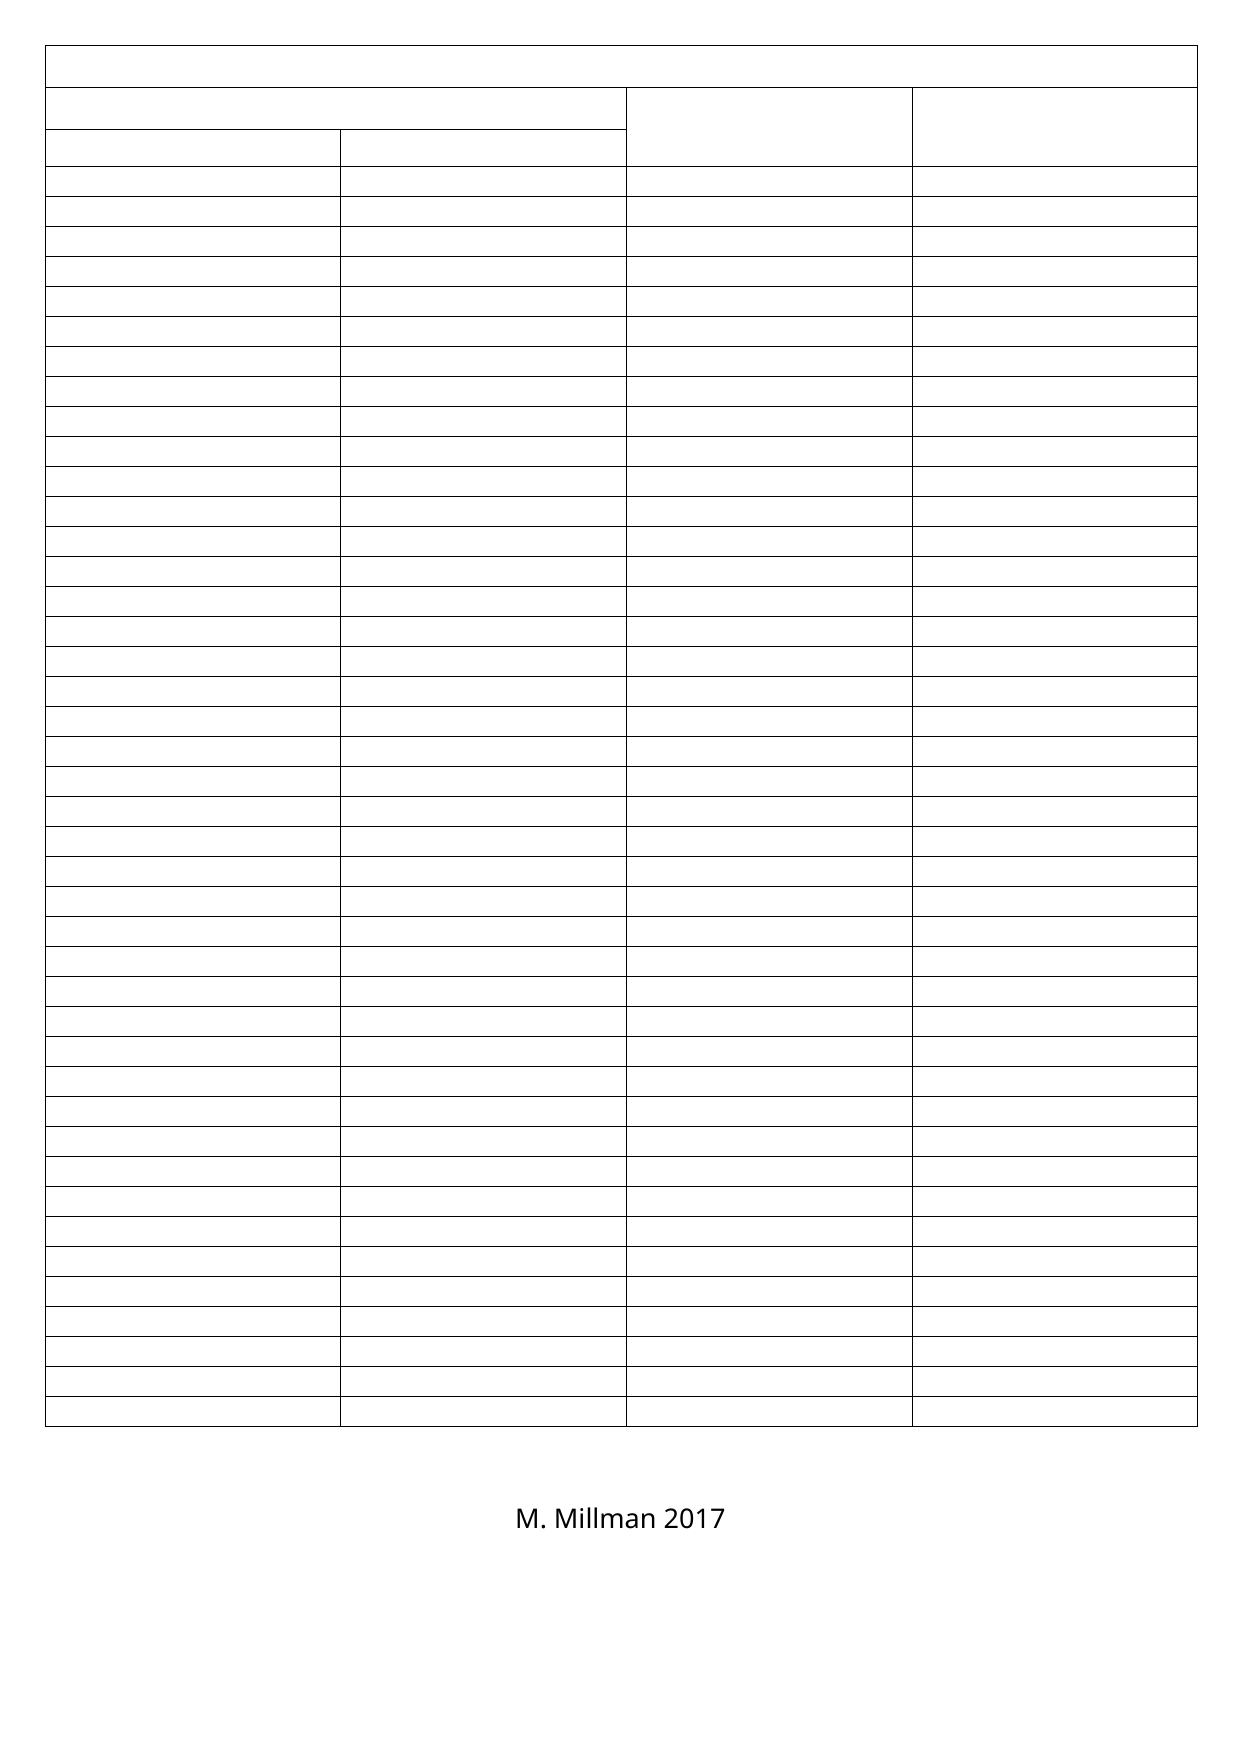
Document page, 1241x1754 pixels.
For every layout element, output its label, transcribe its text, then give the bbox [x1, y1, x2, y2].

table_cell [913, 857, 1197, 886]
table_cell [627, 797, 912, 826]
table_cell [627, 1367, 912, 1396]
table_cell [341, 467, 626, 496]
table_cell [913, 737, 1197, 766]
table_cell [46, 347, 340, 376]
table_cell [913, 1367, 1197, 1396]
table_header [46, 46, 1197, 87]
table_cell [627, 467, 912, 496]
table_cell [913, 917, 1197, 946]
table_cell [913, 317, 1197, 346]
table_cell [913, 1337, 1197, 1366]
table_cell [46, 977, 340, 1006]
table_cell [341, 257, 626, 286]
table_cell [627, 1307, 912, 1336]
table_cell [46, 617, 340, 646]
table_cell [913, 707, 1197, 736]
table_cell [913, 887, 1197, 916]
table_cell [341, 947, 626, 976]
table_cell [913, 377, 1197, 406]
table_cell [627, 527, 912, 556]
table_cell [46, 88, 626, 129]
table_cell [627, 1187, 912, 1216]
table_cell [341, 1397, 626, 1426]
table_cell [341, 977, 626, 1006]
table_cell [341, 347, 626, 376]
table_cell [627, 1277, 912, 1306]
table_cell [627, 1397, 912, 1426]
table_cell [46, 887, 340, 916]
table_cell [913, 1187, 1197, 1216]
table_cell [341, 707, 626, 736]
table_cell [46, 527, 340, 556]
table_cell [341, 227, 626, 256]
table_cell [627, 917, 912, 946]
table_cell [913, 1277, 1197, 1306]
table_cell [341, 1187, 626, 1216]
table_cell [627, 887, 912, 916]
table_cell [46, 677, 340, 706]
table_cell [913, 1157, 1197, 1186]
table_cell [913, 1037, 1197, 1066]
table_cell [913, 167, 1197, 196]
table_cell [627, 257, 912, 286]
table_cell [341, 647, 626, 676]
table_cell [341, 1067, 626, 1096]
table_cell [627, 1337, 912, 1366]
table_cell [46, 797, 340, 826]
table_cell [341, 917, 626, 946]
table_cell [46, 197, 340, 226]
table_cell [627, 437, 912, 466]
table_cell [913, 467, 1197, 496]
table_cell [341, 1217, 626, 1246]
table_cell [341, 167, 626, 196]
table_cell [627, 677, 912, 706]
table_cell [46, 167, 340, 196]
table_cell [627, 827, 912, 856]
table_cell [341, 527, 626, 556]
table_cell [46, 587, 340, 616]
table_cell [913, 617, 1197, 646]
table_cell [627, 1157, 912, 1186]
table_cell [913, 1067, 1197, 1096]
table_cell [46, 227, 340, 256]
table_cell [341, 1157, 626, 1186]
table_cell [46, 1367, 340, 1396]
table_cell [46, 1307, 340, 1336]
table_cell [46, 947, 340, 976]
table_cell [46, 1187, 340, 1216]
table_cell [341, 1097, 626, 1126]
table_cell [46, 467, 340, 496]
table_cell [627, 1217, 912, 1246]
table_cell [913, 977, 1197, 1006]
table_cell [341, 1247, 626, 1276]
table_cell [913, 1097, 1197, 1126]
table_cell [341, 857, 626, 886]
table_cell [341, 887, 626, 916]
table_cell [46, 437, 340, 466]
table_cell [46, 827, 340, 856]
table_cell [913, 287, 1197, 316]
table_cell [627, 977, 912, 1006]
table_cell [627, 1127, 912, 1156]
table_cell [913, 197, 1197, 226]
table_cell [627, 587, 912, 616]
table_cell [46, 1067, 340, 1096]
table_cell [627, 88, 912, 166]
table_cell [627, 1067, 912, 1096]
table_cell [627, 227, 912, 256]
table_cell [46, 1277, 340, 1306]
table_cell [913, 1397, 1197, 1426]
table_cell [627, 1037, 912, 1066]
table_cell [913, 947, 1197, 976]
table_cell [46, 1217, 340, 1246]
table_cell [913, 88, 1197, 166]
table_cell [46, 130, 340, 166]
table_cell [341, 407, 626, 436]
table_cell [46, 1127, 340, 1156]
table_cell [913, 407, 1197, 436]
table_cell [913, 1007, 1197, 1036]
table_cell [627, 287, 912, 316]
table_cell [341, 377, 626, 406]
table_cell [913, 437, 1197, 466]
table_cell [46, 737, 340, 766]
table_cell [913, 647, 1197, 676]
table_cell [46, 377, 340, 406]
text M. Millman 2017 [45, 1427, 1196, 1652]
table_cell [627, 1247, 912, 1276]
table_cell [46, 917, 340, 946]
table_cell [913, 767, 1197, 796]
table_cell [913, 257, 1197, 286]
table_cell [913, 497, 1197, 526]
table_cell [46, 1157, 340, 1186]
table_cell [341, 827, 626, 856]
table_cell [46, 1007, 340, 1036]
table_cell [627, 737, 912, 766]
table_cell [913, 1307, 1197, 1336]
table_cell [46, 287, 340, 316]
table_cell [46, 497, 340, 526]
table_cell [341, 797, 626, 826]
table_cell [341, 437, 626, 466]
table_cell [46, 1247, 340, 1276]
table_cell [46, 1397, 340, 1426]
table_cell [46, 317, 340, 346]
table_cell [46, 857, 340, 886]
table_cell [627, 197, 912, 226]
table_cell [341, 1307, 626, 1336]
table_cell [627, 497, 912, 526]
table_cell [46, 1337, 340, 1366]
table_cell [627, 947, 912, 976]
table_cell [46, 257, 340, 286]
table_cell [913, 527, 1197, 556]
table_cell [913, 1217, 1197, 1246]
table_cell [341, 1127, 626, 1156]
table_cell [627, 317, 912, 346]
table_cell [341, 1277, 626, 1306]
table_cell [627, 167, 912, 196]
table_cell [341, 1007, 626, 1036]
table_cell [46, 767, 340, 796]
table_cell [341, 737, 626, 766]
table_cell [341, 677, 626, 706]
table_cell [627, 857, 912, 886]
table_cell [627, 347, 912, 376]
table_cell [341, 287, 626, 316]
table_cell [627, 1097, 912, 1126]
table_cell [913, 347, 1197, 376]
table_cell [913, 827, 1197, 856]
table_cell [627, 767, 912, 796]
table_cell [341, 587, 626, 616]
table_cell [627, 557, 912, 586]
table_cell [46, 407, 340, 436]
table_cell [341, 317, 626, 346]
table_cell [46, 557, 340, 586]
table_cell [627, 647, 912, 676]
table_cell [341, 1337, 626, 1366]
table_cell [913, 797, 1197, 826]
table_cell [341, 1367, 626, 1396]
table_cell [913, 227, 1197, 256]
table_cell [913, 1247, 1197, 1276]
table_cell [341, 617, 626, 646]
table_cell [46, 1037, 340, 1066]
table_cell [341, 557, 626, 586]
table_cell [913, 1127, 1197, 1156]
table_cell [341, 767, 626, 796]
table_cell [627, 1007, 912, 1036]
table_cell [913, 587, 1197, 616]
table_cell [627, 707, 912, 736]
table_cell [913, 557, 1197, 586]
table_cell [46, 707, 340, 736]
table_cell [627, 617, 912, 646]
table_cell [913, 677, 1197, 706]
table_cell [46, 647, 340, 676]
table_cell [341, 197, 626, 226]
table_cell [627, 377, 912, 406]
table_cell [627, 407, 912, 436]
table_cell [341, 130, 626, 166]
table_cell [341, 497, 626, 526]
table_cell [341, 1037, 626, 1066]
table_cell [46, 1097, 340, 1126]
